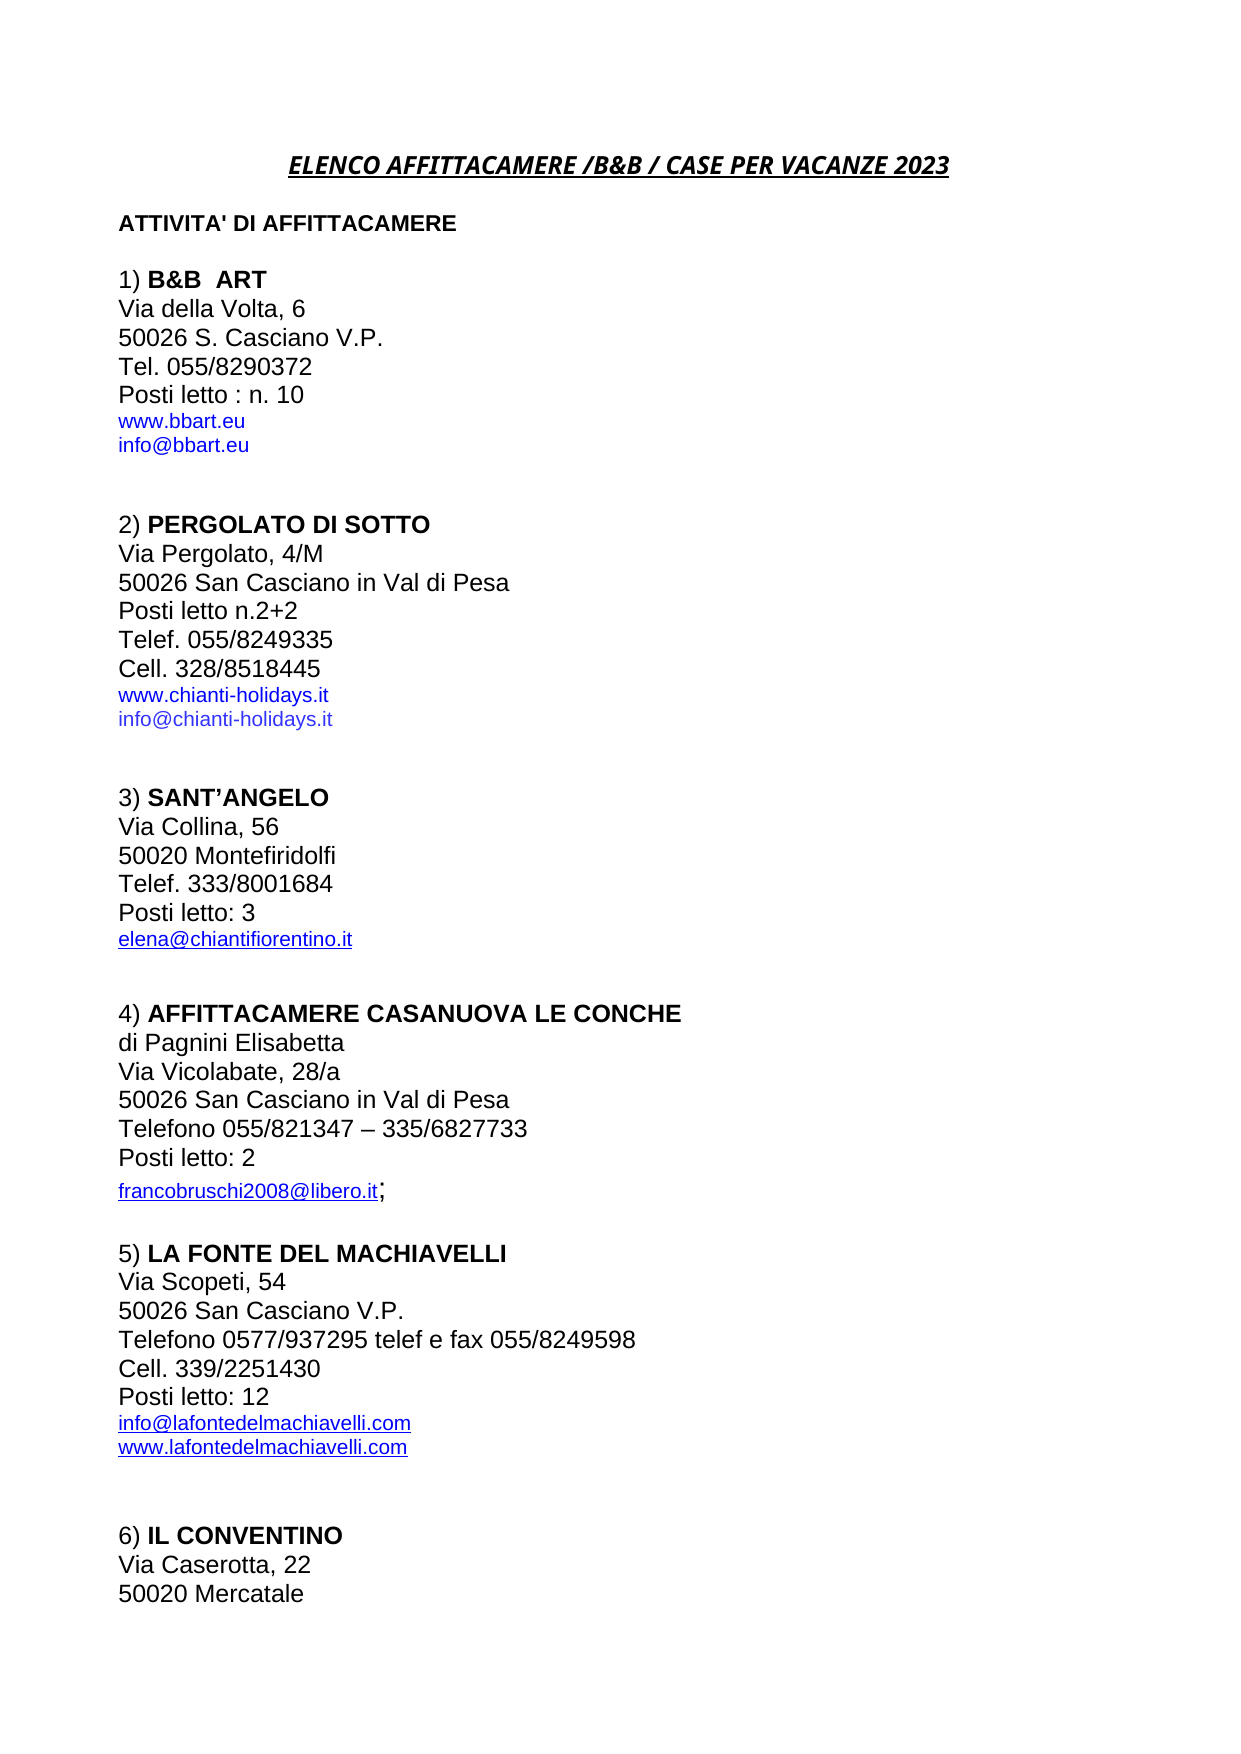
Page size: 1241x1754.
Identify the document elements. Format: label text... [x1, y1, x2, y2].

text www.bbart.eu [118, 409, 1122, 433]
text 1) B&B ART [118, 266, 1122, 294]
text info@chianti-holidays.it [118, 706, 1122, 730]
text 50026 San Casciano in Val di Pesa [118, 567, 1122, 596]
text Via Collina, 56 [118, 812, 1122, 841]
text 50026 San Casciano V.P. [118, 1296, 1122, 1325]
text Telef. 055/8249335 [118, 625, 1122, 654]
text Posti letto: 12 [118, 1382, 1122, 1411]
text di Pagnini Elisabetta [118, 1028, 1122, 1057]
text 50020 Mercatale [118, 1579, 1122, 1608]
subtitle ATTIVITA' DI AFFITTACAMERE [118, 210, 1122, 237]
text Cell. 328/8518445 [118, 654, 1122, 682]
text Via Vicolabate, 28/a [118, 1057, 1122, 1085]
text www.lafontedelmachiavelli.com [118, 1435, 1122, 1459]
subtitle ELENCO AFFITTACAMERE /B&B / CASE PER VACANZE 2023 [118, 148, 1122, 182]
text info@lafontedelmachiavelli.com [118, 1411, 1122, 1435]
text Via della Volta, 6 [118, 294, 1122, 323]
text 3) SANT’ANGELO [118, 783, 1122, 812]
text 50026 S. Casciano V.P. [118, 323, 1122, 352]
text 5) LA FONTE DEL MACHIAVELLI [118, 1239, 1122, 1267]
text 2) PERGOLATO DI SOTTO [118, 510, 1122, 539]
text Posti letto: 3 [118, 898, 1122, 927]
text 4) AFFITTACAMERE CASANUOVA LE CONCHE [118, 999, 1122, 1028]
text Tel. 055/8290372 [118, 352, 1122, 381]
text Via Scopeti, 54 [118, 1267, 1122, 1296]
text www.chianti-holidays.it [118, 682, 1122, 706]
text 50020 Montefiridolfi [118, 841, 1122, 869]
text elena@chiantifiorentino.it [118, 927, 1122, 951]
text Cell. 339/2251430 [118, 1354, 1122, 1382]
text Via Pergolato, 4/M [118, 539, 1122, 567]
text francobruschi2008@libero.it; [118, 1172, 1122, 1205]
text Telefono 055/821347 – 335/6827733 [118, 1114, 1122, 1143]
text 50026 San Casciano in Val di Pesa [118, 1085, 1122, 1114]
text info@bbart.eu [118, 433, 1122, 457]
text Posti letto: 2 [118, 1143, 1122, 1172]
text Telefono 0577/937295 telef e fax 055/8249598 [118, 1325, 1122, 1354]
text Posti letto : n. 10 [118, 381, 1122, 409]
text Telef. 333/8001684 [118, 869, 1122, 898]
text 6) IL CONVENTINO [118, 1521, 1122, 1550]
text Via Caserotta, 22 [118, 1550, 1122, 1579]
text Posti letto n.2+2 [118, 596, 1122, 625]
